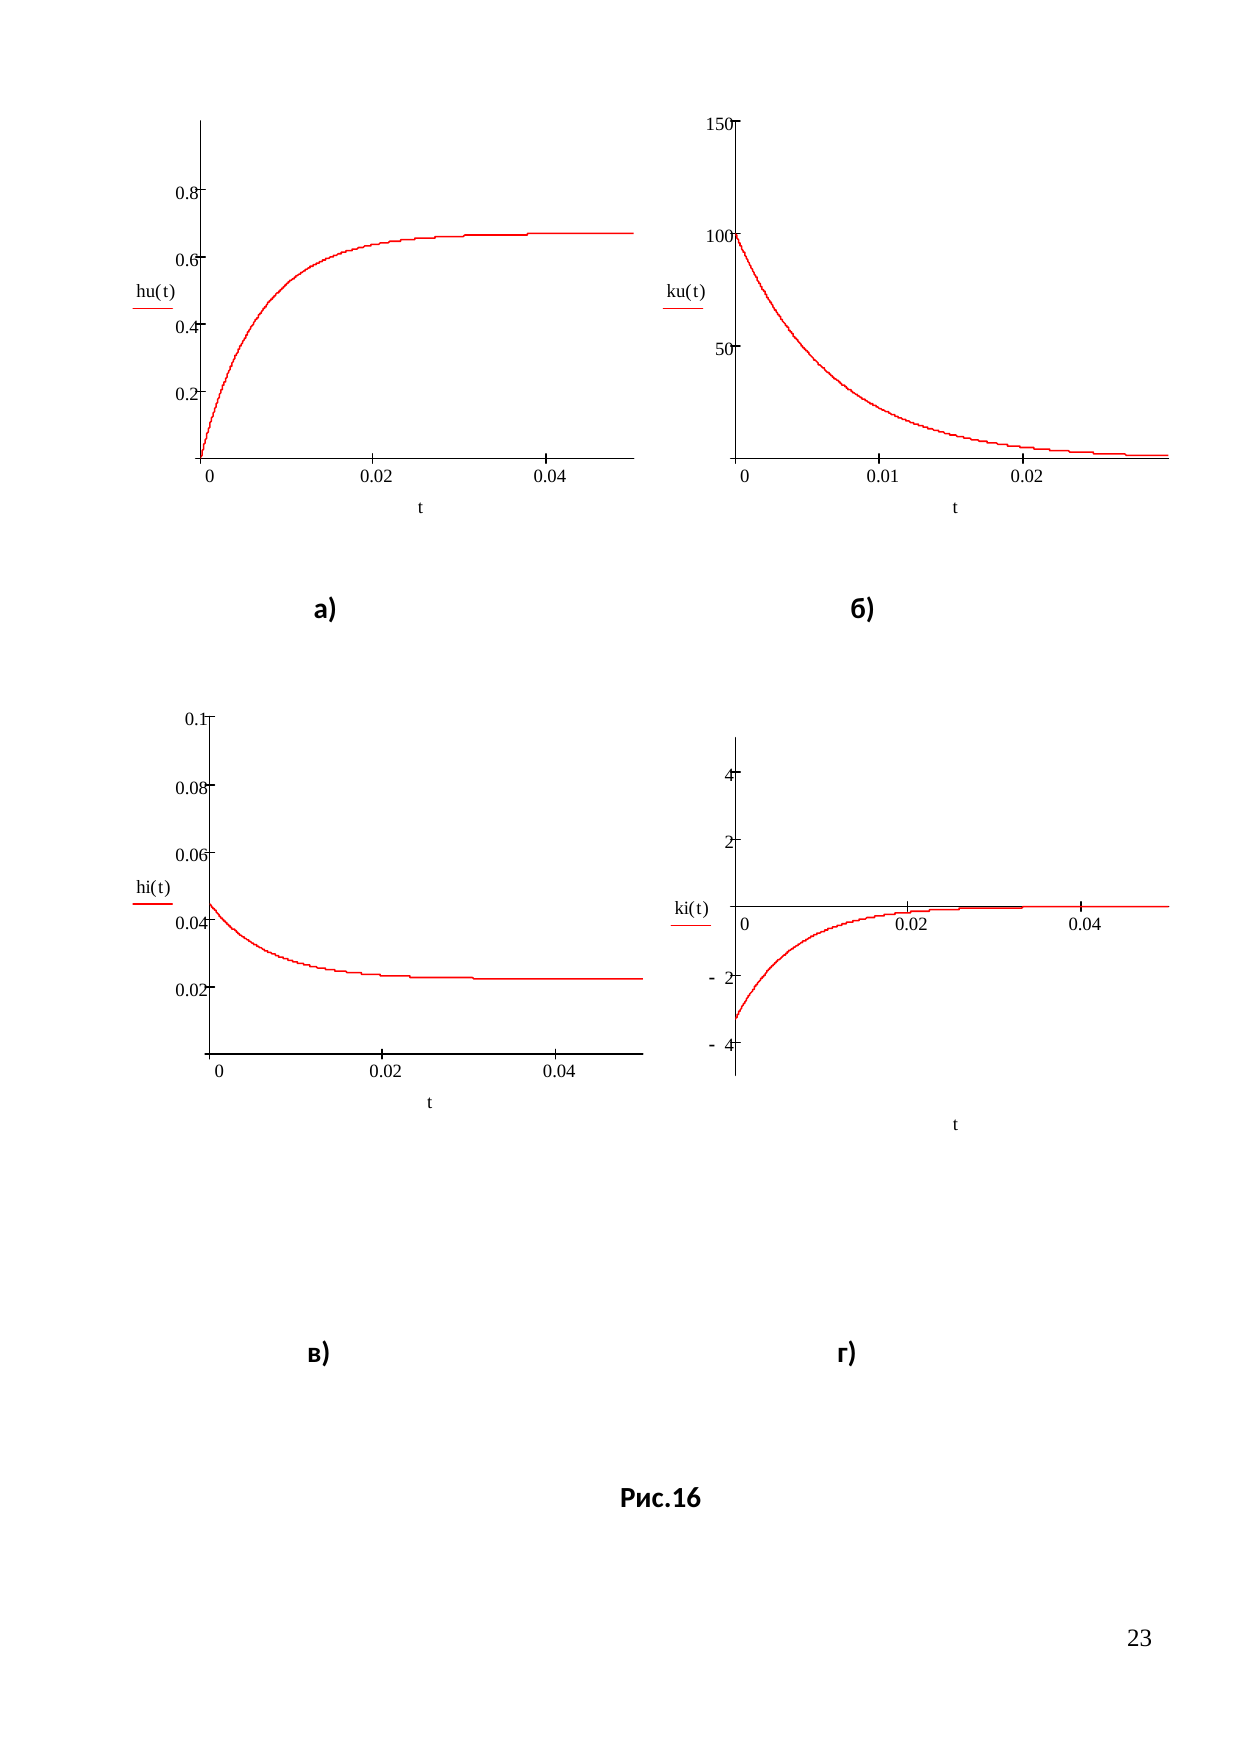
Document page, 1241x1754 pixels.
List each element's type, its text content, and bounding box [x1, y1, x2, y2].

text Рис.16 [546, 1479, 1152, 1514]
text а) б) [207, 565, 1152, 626]
text в) г) [207, 1309, 1152, 1370]
